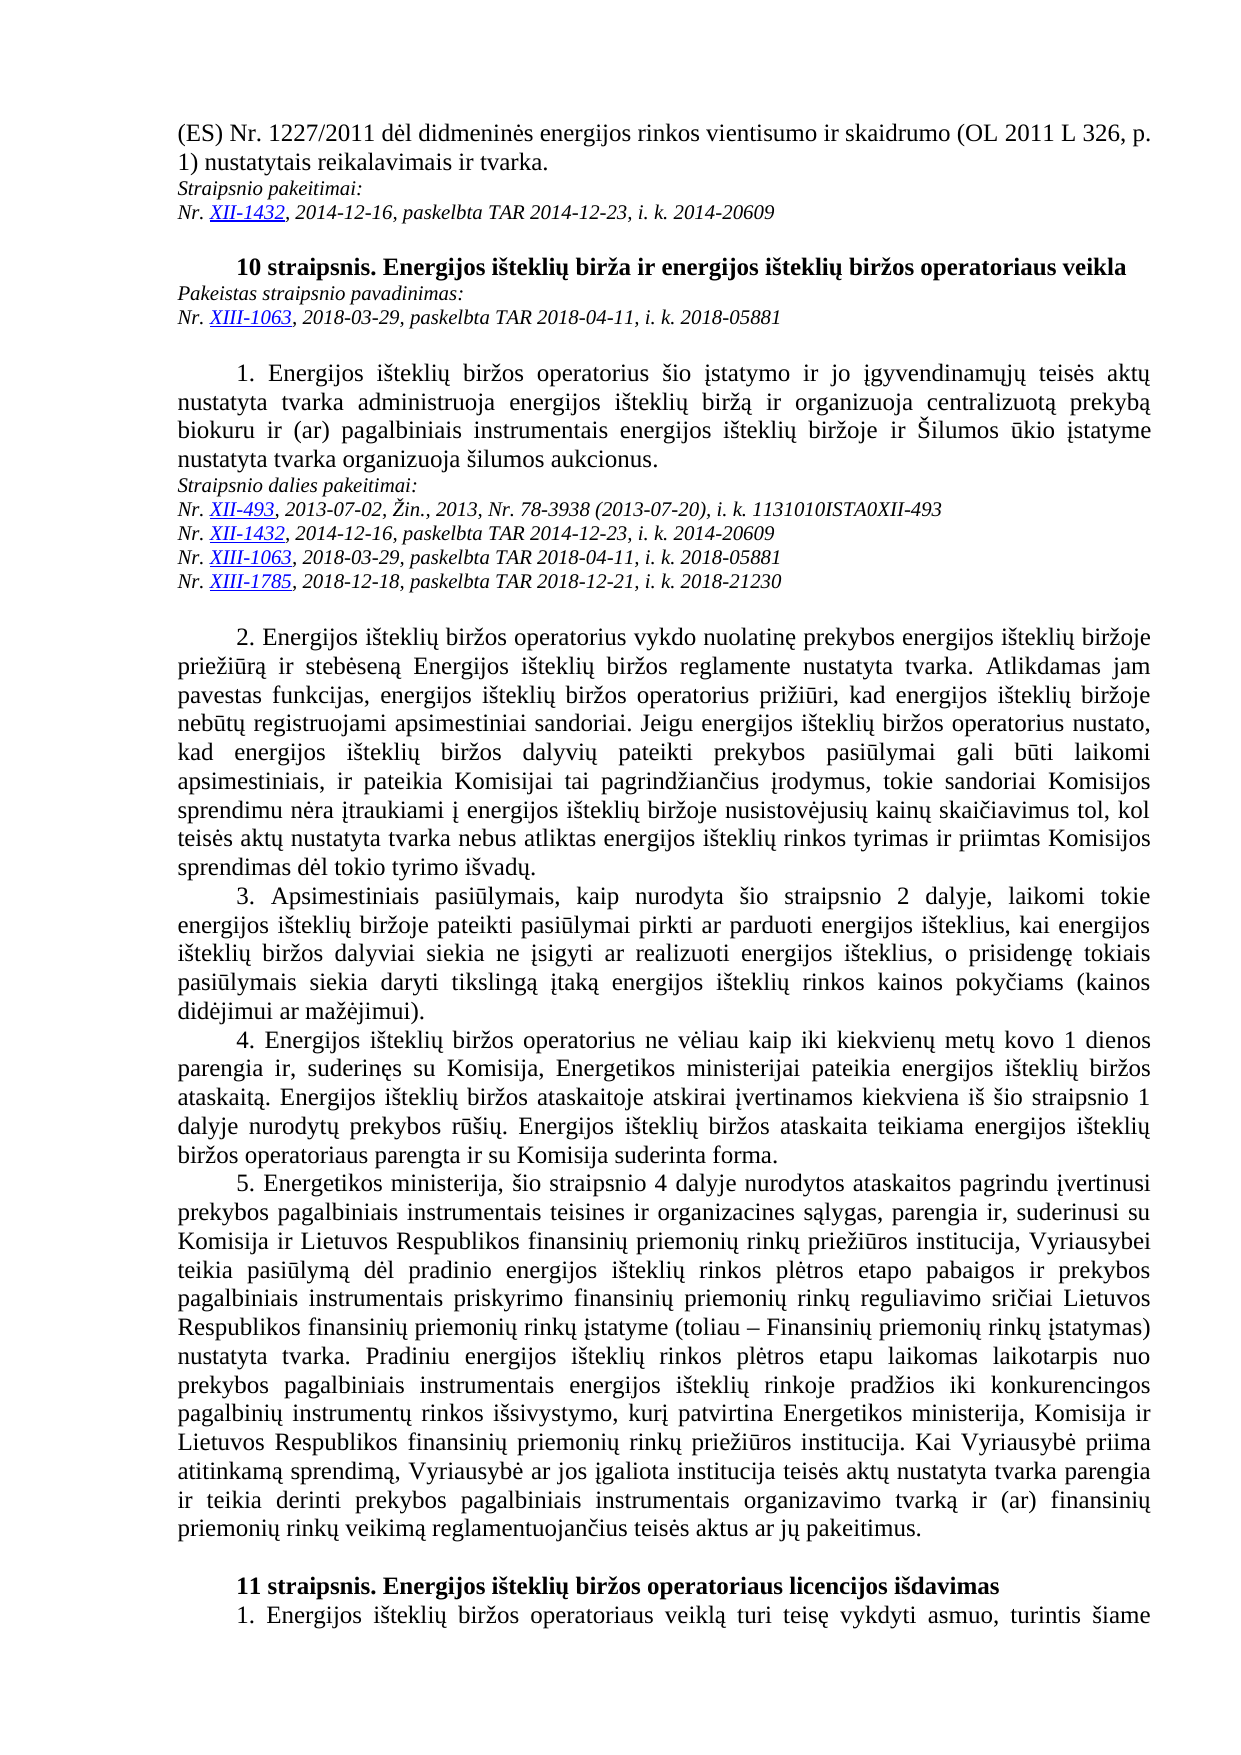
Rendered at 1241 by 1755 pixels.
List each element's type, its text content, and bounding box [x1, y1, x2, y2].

text 11 straipsnis. Energijos išteklių biržos operatoriaus licencijos išdavimas [177, 1571, 1152, 1600]
text (ES) Nr. 1227/2011 dėl didmeninės energijos rinkos vientisumo ir skaidrumo (OL 2011 L 326, p. 1) nustatytais reikalavimais ir tvarka. [177, 118, 1152, 176]
text Nr. XIII-1785, 2018-12-18, paskelbta TAR 2018-12-21, i. k. 2018-21230 [177, 569, 1152, 593]
text Nr. XII-493, 2013-07-02, Žin., 2013, Nr. 78-3938 (2013-07-20), i. k. 1131010ISTA0XII-493 [177, 497, 1152, 521]
text Nr. XIII-1063, 2018-03-29, paskelbta TAR 2018-04-11, i. k. 2018-05881 [177, 305, 1152, 329]
text Pakeistas straipsnio pavadinimas: [177, 281, 1152, 305]
text 10 straipsnis. Energijos išteklių birža ir energijos išteklių biržos operatoriaus veikla [236, 252, 1152, 281]
text Straipsnio dalies pakeitimai: [177, 473, 1152, 497]
text 1. Energijos išteklių biržos operatoriaus veiklą turi teisę vykdyti asmuo, turintis šiame [177, 1600, 1152, 1628]
text 1. Energijos išteklių biržos operatorius šio įstatymo ir jo įgyvendinamųjų teisės aktų nustatyta tvarka administruoja energijos išteklių biržą ir organizuoja centralizuotą prekybą biokuru ir (ar) pagalbiniais instrumentais energijos išteklių biržoje ir Šilumos ūkio įstatyme nustatyta tvarka organizuoja šilumos aukcionus. [177, 358, 1152, 473]
text Nr. XIII-1063, 2018-03-29, paskelbta TAR 2018-04-11, i. k. 2018-05881 [177, 545, 1152, 569]
text 2. Energijos išteklių biržos operatorius vykdo nuolatinę prekybos energijos išteklių biržoje priežiūrą ir stebėseną Energijos išteklių biržos reglamente nustatyta tvarka. Atlikdamas jam pavestas funkcijas, energijos išteklių biržos operatorius prižiūri, kad energijos išteklių biržoje nebūtų registruojami apsimestiniai sandoriai. Jeigu energijos išteklių biržos operatorius nustato, kad energijos išteklių biržos dalyvių pateikti prekybos pasiūlymai gali būti laikomi apsimestiniais, ir pateikia Komisijai tai pagrindžiančius įrodymus, tokie sandoriai Komisijos sprendimu nėra įtraukiami į energijos išteklių biržoje nusistovėjusių kainų skaičiavimus tol, kol teisės aktų nustatyta tvarka nebus atliktas energijos išteklių rinkos tyrimas ir priimtas Komisijos sprendimas dėl tokio tyrimo išvadų. [177, 622, 1152, 881]
text 5. Energetikos ministerija, šio straipsnio 4 dalyje nurodytos ataskaitos pagrindu įvertinusi prekybos pagalbiniais instrumentais teisines ir organizacines sąlygas, parengia ir, suderinusi su Komisija ir Lietuvos Respublikos finansinių priemonių rinkų priežiūros institucija, Vyriausybei teikia pasiūlymą dėl pradinio energijos išteklių rinkos plėtros etapo pabaigos ir prekybos pagalbiniais instrumentais priskyrimo finansinių priemonių rinkų reguliavimo sričiai Lietuvos Respublikos finansinių priemonių rinkų įstatyme (toliau – Finansinių priemonių rinkų įstatymas) nustatyta tvarka. Pradiniu energijos išteklių rinkos plėtros etapu laikomas laikotarpis nuo prekybos pagalbiniais instrumentais energijos išteklių rinkoje pradžios iki konkurencingos pagalbinių instrumentų rinkos išsivystymo, kurį patvirtina Energetikos ministerija, Komisija ir Lietuvos Respublikos finansinių priemonių rinkų priežiūros institucija. Kai Vyriausybė priima atitinkamą sprendimą, Vyriausybė ar jos įgaliota institucija teisės aktų nustatyta tvarka parengia ir teikia derinti prekybos pagalbiniais instrumentais organizavimo tvarką ir (ar) finansinių priemonių rinkų veikimą reglamentuojančius teisės aktus ar jų pakeitimus. [177, 1168, 1152, 1542]
text 4. Energijos išteklių biržos operatorius ne vėliau kaip iki kiekvienų metų kovo 1 dienos parengia ir, suderinęs su Komisija, Energetikos ministerijai pateikia energijos išteklių biržos ataskaitą. Energijos išteklių biržos ataskaitoje atskirai įvertinamos kiekviena iš šio straipsnio 1 dalyje nurodytų prekybos rūšių. Energijos išteklių biržos ataskaita teikiama energijos išteklių biržos operatoriaus parengta ir su Komisija suderinta forma. [177, 1025, 1152, 1168]
text 3. Apsimestiniais pasiūlymais, kaip nurodyta šio straipsnio 2 dalyje, laikomi tokie energijos išteklių biržoje pateikti pasiūlymai pirkti ar parduoti energijos išteklius, kai energijos išteklių biržos dalyviai siekia ne įsigyti ar realizuoti energijos išteklius, o prisidengę tokiais pasiūlymais siekia daryti tikslingą įtaką energijos išteklių rinkos kainos pokyčiams (kainos didėjimui ar mažėjimui). [177, 881, 1152, 1025]
text Straipsnio pakeitimai: [177, 176, 1152, 200]
text Nr. XII-1432, 2014-12-16, paskelbta TAR 2014-12-23, i. k. 2014-20609 [177, 200, 1152, 224]
text Nr. XII-1432, 2014-12-16, paskelbta TAR 2014-12-23, i. k. 2014-20609 [177, 521, 1152, 545]
